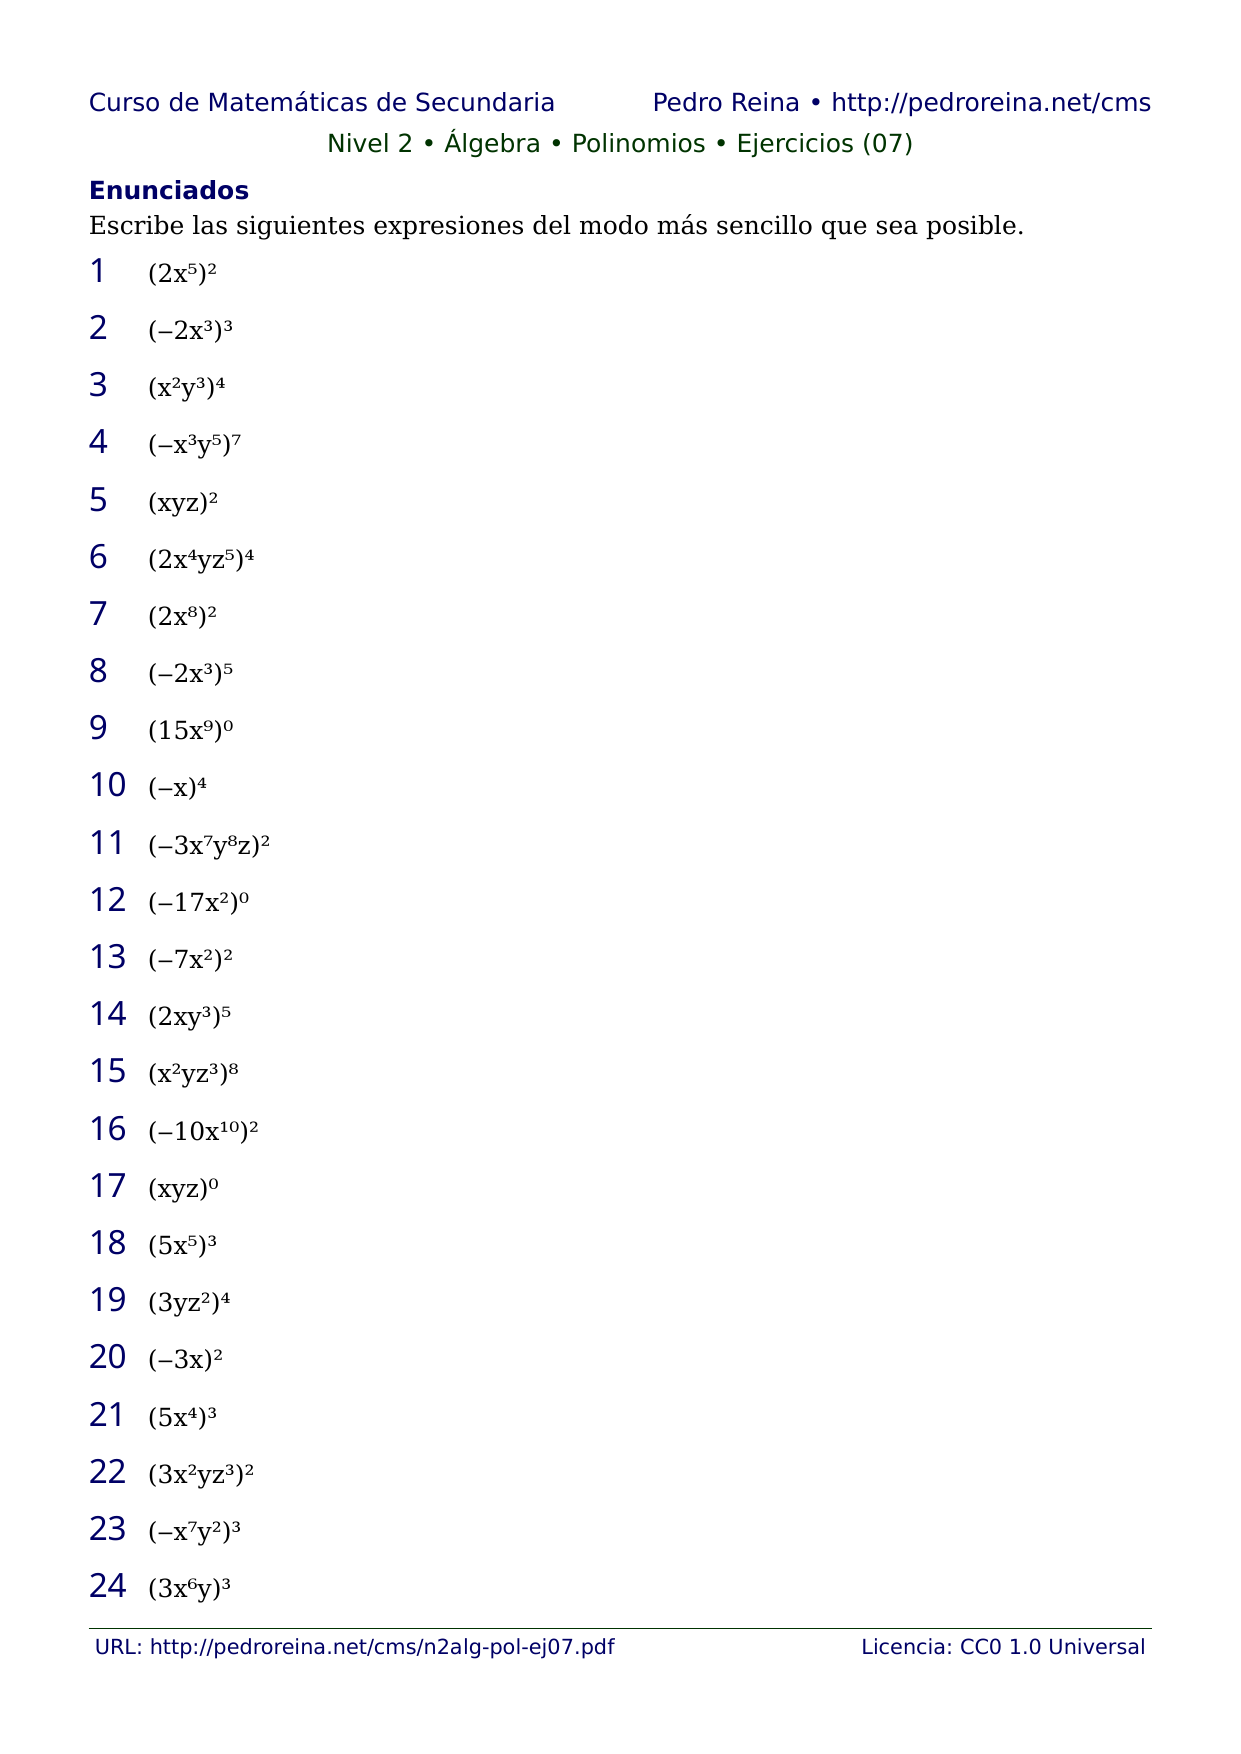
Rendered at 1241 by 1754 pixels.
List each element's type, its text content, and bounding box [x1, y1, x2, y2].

list (‒10x¹⁰)² [88, 1104, 1152, 1150]
list (2xy³)⁵ [88, 990, 1152, 1035]
text Nivel 2 • Álgebra • Polinomios • Ejercicios (07) [88, 129, 1152, 159]
list (2x⁴yz⁵)⁴ [88, 532, 1152, 578]
text Escribe las siguientes expresiones del modo más sencillo que sea posible. [88, 211, 1152, 241]
list (‒x⁷y²)³ [88, 1505, 1152, 1550]
list (3x²yz³)² [88, 1447, 1152, 1493]
list (‒2x³)⁵ [88, 647, 1152, 692]
list (15x⁹)⁰ [88, 704, 1152, 749]
list (‒2x³)³ [88, 304, 1152, 349]
list (5x⁵)³ [88, 1219, 1152, 1264]
list (2x⁵)² [88, 247, 1152, 292]
list (x²y³)⁴ [88, 361, 1152, 406]
list (‒x)⁴ [88, 761, 1152, 807]
list (x²yz³)⁸ [88, 1047, 1152, 1093]
list (xyz)² [88, 475, 1152, 521]
text Enunciados [88, 176, 1152, 206]
text Curso de Matemáticas de Secundaria Pedro Reina • http://pedroreina.net/cms [88, 88, 1152, 118]
list (‒x³y⁵)⁷ [88, 418, 1152, 463]
list (‒3x)² [88, 1333, 1152, 1378]
list (2x⁸)² [88, 590, 1152, 635]
list (‒7x²)² [88, 933, 1152, 978]
list (xyz)⁰ [88, 1162, 1152, 1207]
list (‒3x⁷y⁸z)² [88, 818, 1152, 864]
list (5x⁴)³ [88, 1390, 1152, 1436]
list (3x⁶y)³ [88, 1562, 1152, 1607]
list (3yz²)⁴ [88, 1276, 1152, 1321]
list (‒17x²)⁰ [88, 876, 1152, 921]
